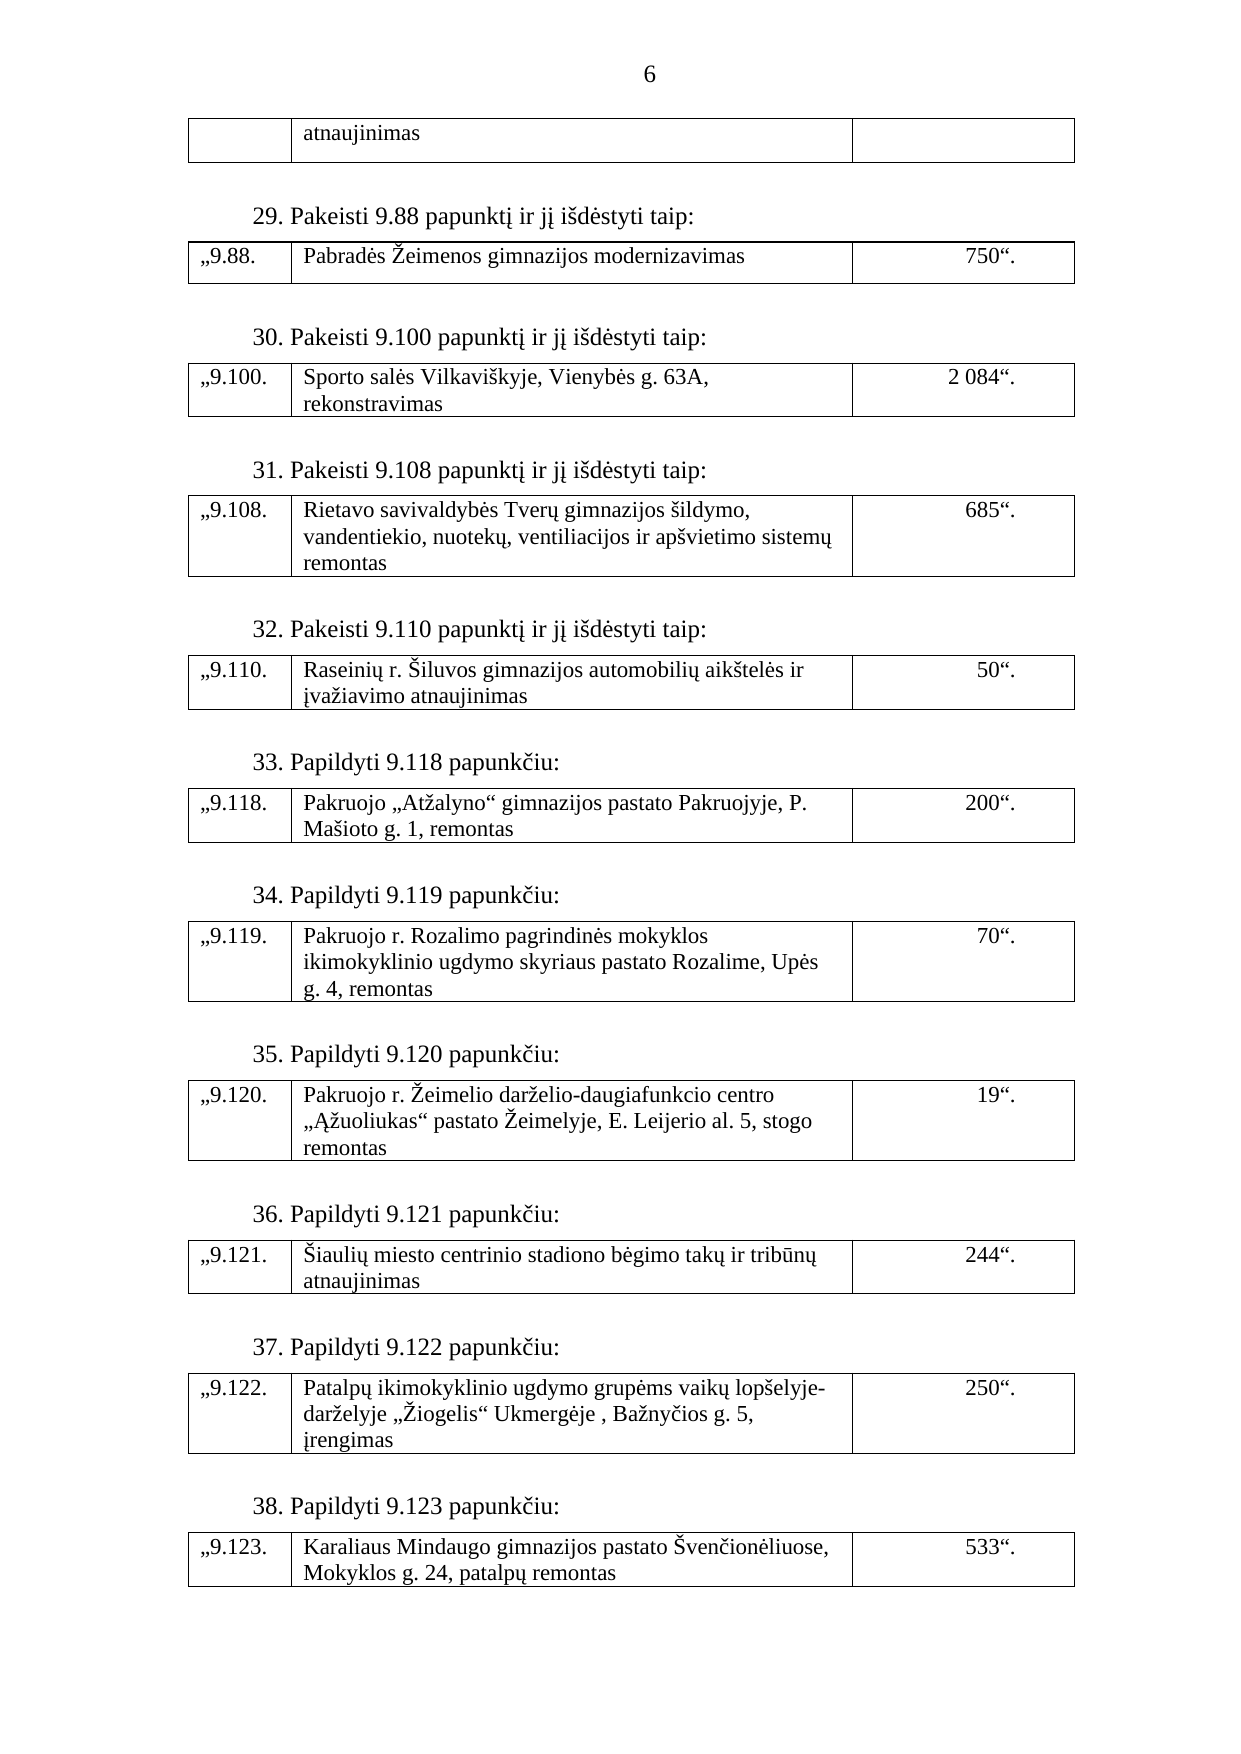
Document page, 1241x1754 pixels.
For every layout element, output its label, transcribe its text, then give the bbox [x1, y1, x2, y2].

text 29. Pakeisti 9.88 papunktį ir jį išdėstyti taip: [177, 192, 1122, 229]
table_header Karaliaus Mindaugo gimnazijos pastato Švenčionėliuose, Mokyklos g. 24, patalpų remontas [292, 1533, 852, 1586]
table_header „9.119. [189, 922, 291, 1001]
table_header 2 084“. [853, 364, 1074, 416]
text 38. Papildyti 9.123 papunkčiu: [177, 1482, 1122, 1520]
text 31. Pakeisti 9.108 papunktį ir jį išdėstyti taip: [177, 446, 1122, 483]
table_header „9.88. [189, 243, 291, 283]
table_header Rietavo savivaldybės Tverų gimnazijos šildymo, vandentiekio, nuotekų, ventiliacijos ir apšvietimo sistemų remontas [292, 496, 852, 576]
table_header 200“. [853, 789, 1074, 842]
table_header Pakruojo r. Rozalimo pagrindinės mokyklos ikimokyklinio ugdymo skyriaus pastato Rozalime, Upės g. 4, remontas [292, 922, 852, 1001]
table_header 533“. [853, 1533, 1074, 1586]
text 36. Papildyti 9.121 papunkčiu: [177, 1190, 1122, 1228]
text 32. Pakeisti 9.110 papunktį ir jį išdėstyti taip: [177, 605, 1122, 643]
table_header „9.118. [189, 789, 291, 842]
table_header [189, 119, 291, 162]
table_header „9.100. [189, 364, 291, 416]
table_header Raseinių r. Šiluvos gimnazijos automobilių aikštelės ir įvažiavimo atnaujinimas [292, 656, 852, 708]
text 34. Papildyti 9.119 papunkčiu: [177, 871, 1122, 909]
table_header 244“. [853, 1241, 1074, 1293]
table_header „9.120. [189, 1081, 291, 1160]
table_header 250“. [853, 1374, 1074, 1453]
table_header „9.110. [189, 656, 291, 708]
table_header Pabradės Žeimenos gimnazijos modernizavimas [292, 243, 852, 283]
table_header [853, 119, 1074, 162]
table_header 50“. [853, 656, 1074, 708]
table_header „9.123. [189, 1533, 291, 1586]
table_header Patalpų ikimokyklinio ugdymo grupėms vaikų lopšelyje-darželyje „Žiogelis“ Ukmergėje , Bažnyčios g. 5, įrengimas [292, 1374, 852, 1453]
table_header 685“. [853, 496, 1074, 576]
table_header „9.121. [189, 1241, 291, 1293]
table_header Pakruojo „Atžalyno“ gimnazijos pastato Pakruojyje, P. Mašioto g. 1, remontas [292, 789, 852, 842]
table_header „9.122. [189, 1374, 291, 1453]
table_header 19“. [853, 1081, 1074, 1160]
table_header Pakruojo r. Žeimelio darželio-daugiafunkcio centro „Ąžuoliukas“ pastato Žeimelyje, E. Leijerio al. 5, stogo remontas [292, 1081, 852, 1160]
text 33. Papildyti 9.118 papunkčiu: [177, 738, 1122, 776]
text 30. Pakeisti 9.100 papunktį ir jį išdėstyti taip: [177, 313, 1122, 350]
table_header 70“. [853, 922, 1074, 1001]
text 35. Papildyti 9.120 papunkčiu: [177, 1031, 1122, 1068]
table_header 750“. [853, 243, 1074, 283]
table_header Šiaulių miesto centrinio stadiono bėgimo takų ir tribūnų atnaujinimas [292, 1241, 852, 1293]
text 37. Papildyti 9.122 papunkčiu: [177, 1323, 1122, 1361]
table_header Sporto salės Vilkaviškyje, Vienybės g. 63A, rekonstravimas [292, 364, 852, 416]
table_header „9.108. [189, 496, 291, 576]
table_header atnaujinimas [292, 119, 852, 162]
